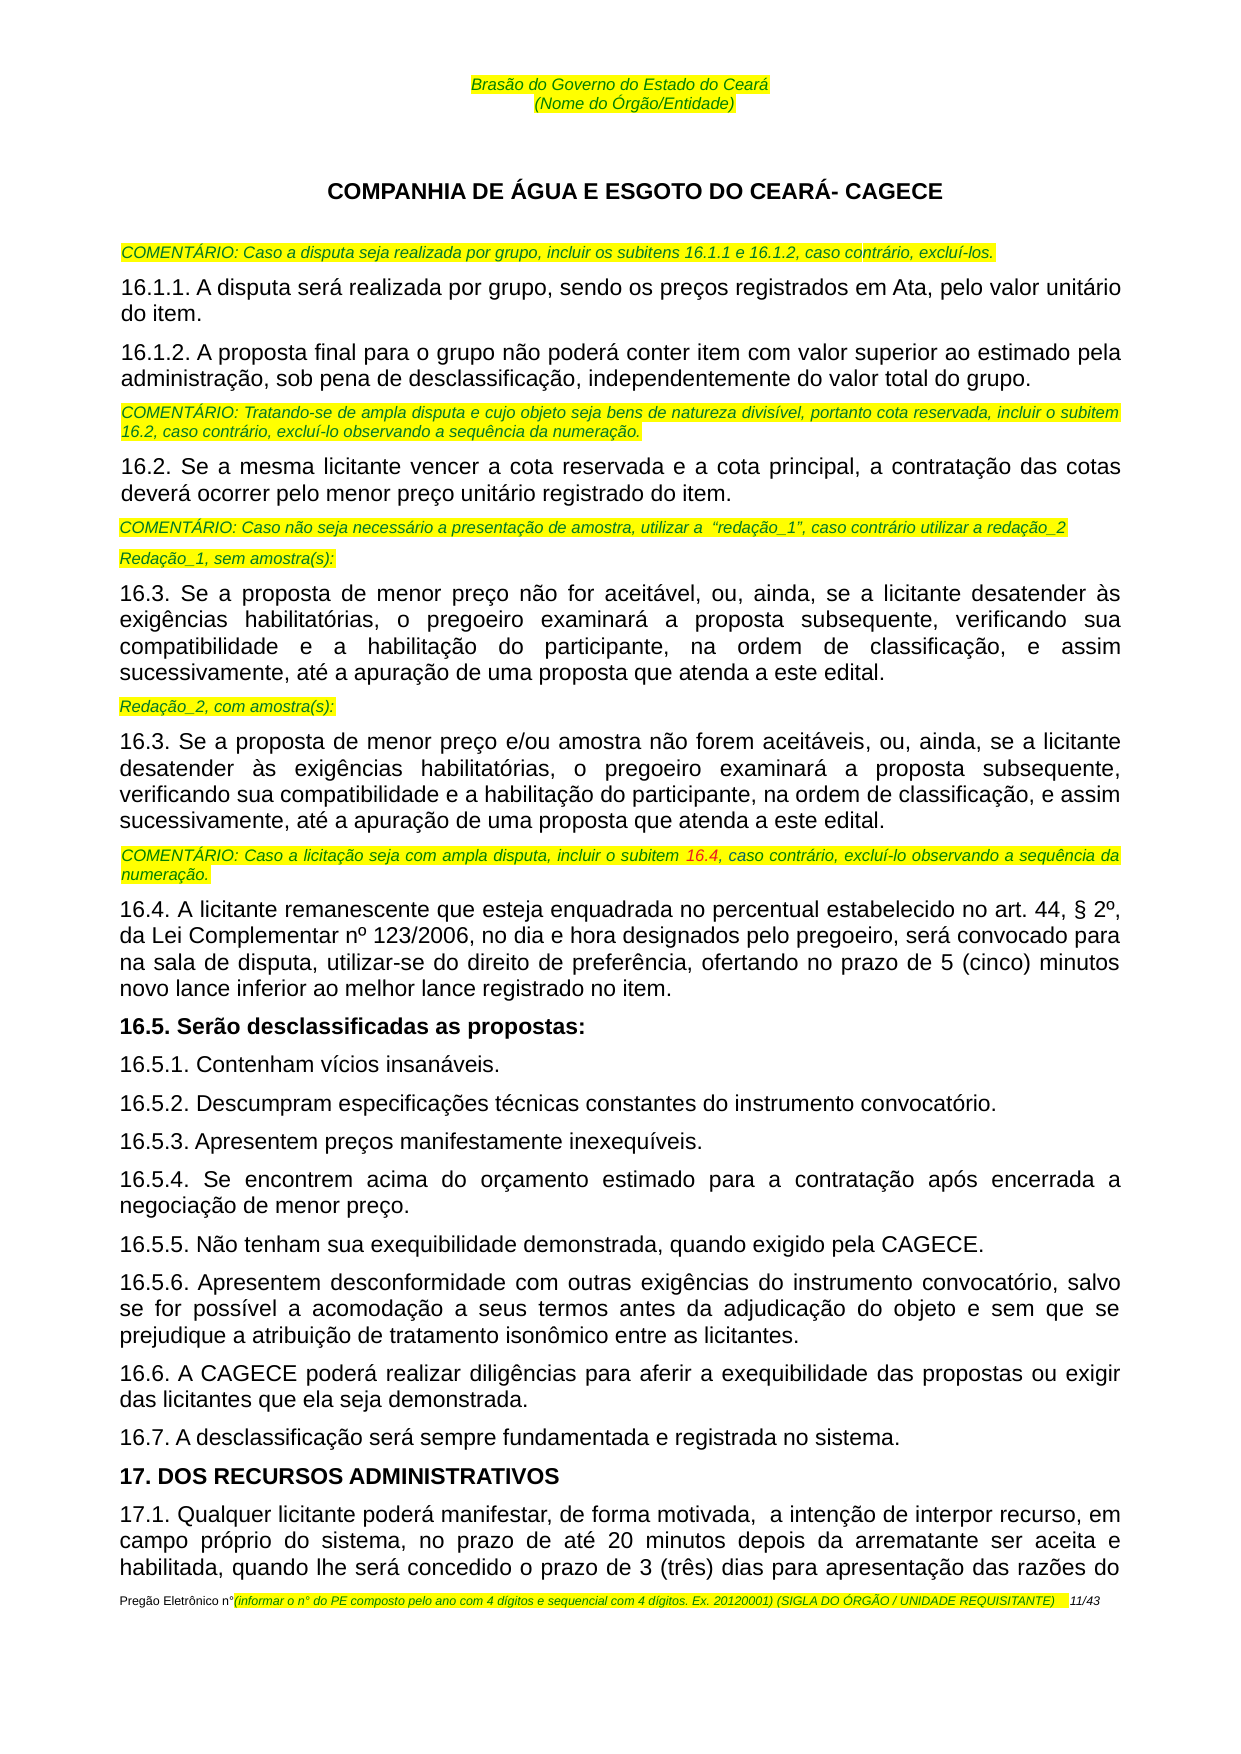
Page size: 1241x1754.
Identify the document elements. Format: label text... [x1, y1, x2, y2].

text 16.3. Se a proposta de menor preço não for aceitável, ou, ainda, se a licitante desatender às exigências habilitatórias, o pregoeiro examinará a proposta subsequente, verificando sua compatibilidade e a habilitação do participante, na ordem de classificação, e assim sucessivamente, até a apuração de uma proposta que atenda a este edital. [119, 580, 1121, 685]
text 16.5.3. Apresentem preços manifestamente inexequíveis. [119, 1128, 1121, 1154]
text COMENTÁRIO: Caso não seja necessário a presentação de amostra, utilizar a “redação_1”, caso contrário utilizar a redação_2 [119, 518, 1121, 537]
text 16.7. A desclassificação será sempre fundamentada e registrada no sistema. [119, 1424, 1121, 1451]
text 16.6. A CAGECE poderá realizar diligências para aferir a exequibilidade das propostas ou exigir das licitantes que ela seja demonstrada. [119, 1360, 1121, 1412]
text 16.5.4. Se encontrem acima do orçamento estimado para a contratação após encerrada a negociação de menor preço. [119, 1166, 1121, 1219]
text COMENTÁRIO: Tratando-se de ampla disputa e cujo objeto seja bens de natureza divisível, portanto cota reservada, incluir o subitem 16.2, caso contrário, excluí-lo observando a sequência da numeração. [121, 403, 1121, 441]
text 16.5. Serão desclassificadas as propostas: [119, 1013, 1121, 1039]
text 16.1.1. A disputa será realizada por grupo, sendo os preços registrados em Ata, pelo valor unitário do item. [121, 274, 1122, 327]
text 16.1.2. A proposta final para o grupo não poderá conter item com valor superior ao estimado pela administração, sob pena de desclassificação, independentemente do valor total do grupo. [121, 338, 1122, 391]
text Redação_2, com amostra(s): [119, 697, 1121, 716]
text 16.3. Se a proposta de menor preço e/ou amostra não forem aceitáveis, ou, ainda, se a licitante desatender às exigências habilitatórias, o pregoeiro examinará a proposta subsequente, verificando sua compatibilidade e a habilitação do participante, na ordem de classificação, e assim sucessivamente, até a apuração de uma proposta que atenda a este edital. [119, 728, 1121, 834]
text 16.5.1. Contenham vícios insanáveis. [119, 1051, 1121, 1078]
text 16.5.5. Não tenham sua exequibilidade demonstrada, quando exigido pela CAGECE. [119, 1231, 1121, 1257]
text 17.1. Qualquer licitante poderá manifestar, de forma motivada, a intenção de interpor recurso, em campo próprio do sistema, no prazo de até 20 minutos depois da arrematante ser aceita e habilitada, quando lhe será concedido o prazo de 3 (três) dias para apresentação das razões do [119, 1501, 1121, 1580]
text 16.2. Se a mesma licitante vencer a cota reservada e a cota principal, a contratação das cotas deverá ocorrer pelo menor preço unitário registrado do item. [121, 453, 1122, 506]
text Redação_1, sem amostra(s): [119, 549, 1121, 568]
text 16.5.2. Descumpram especificações técnicas constantes do instrumento convocatório. [119, 1089, 1121, 1116]
text 17. DOS RECURSOS ADMINISTRATIVOS [119, 1463, 1121, 1489]
text COMENTÁRIO: Caso a licitação seja com ampla disputa, incluir o subitem 16.4, caso contrário, excluí-lo observando a sequência da numeração. [121, 846, 1121, 884]
text COMENTÁRIO: Caso a disputa seja realizada por grupo, incluir os subitens 16.1.1 e 16.1.2, caso contrário, excluí-los. [121, 243, 1121, 262]
text 16.5.6. Apresentem desconformidade com outras exigências do instrumento convocatório, salvo se for possível a acomodação a seus termos antes da adjudicação do objeto e sem que se prejudique a atribuição de tratamento isonômico entre as licitantes. [119, 1269, 1121, 1348]
text 16.4. A licitante remanescente que esteja enquadrada no percentual estabelecido no art. 44, § 2º, da Lei Complementar nº 123/2006, no dia e hora designados pelo pregoeiro, será convocado para na sala de disputa, utilizar-se do direito de preferência, ofertando no prazo de 5 (cinco) minutos novo lance inferior ao melhor lance registrado no item. [119, 896, 1121, 1001]
